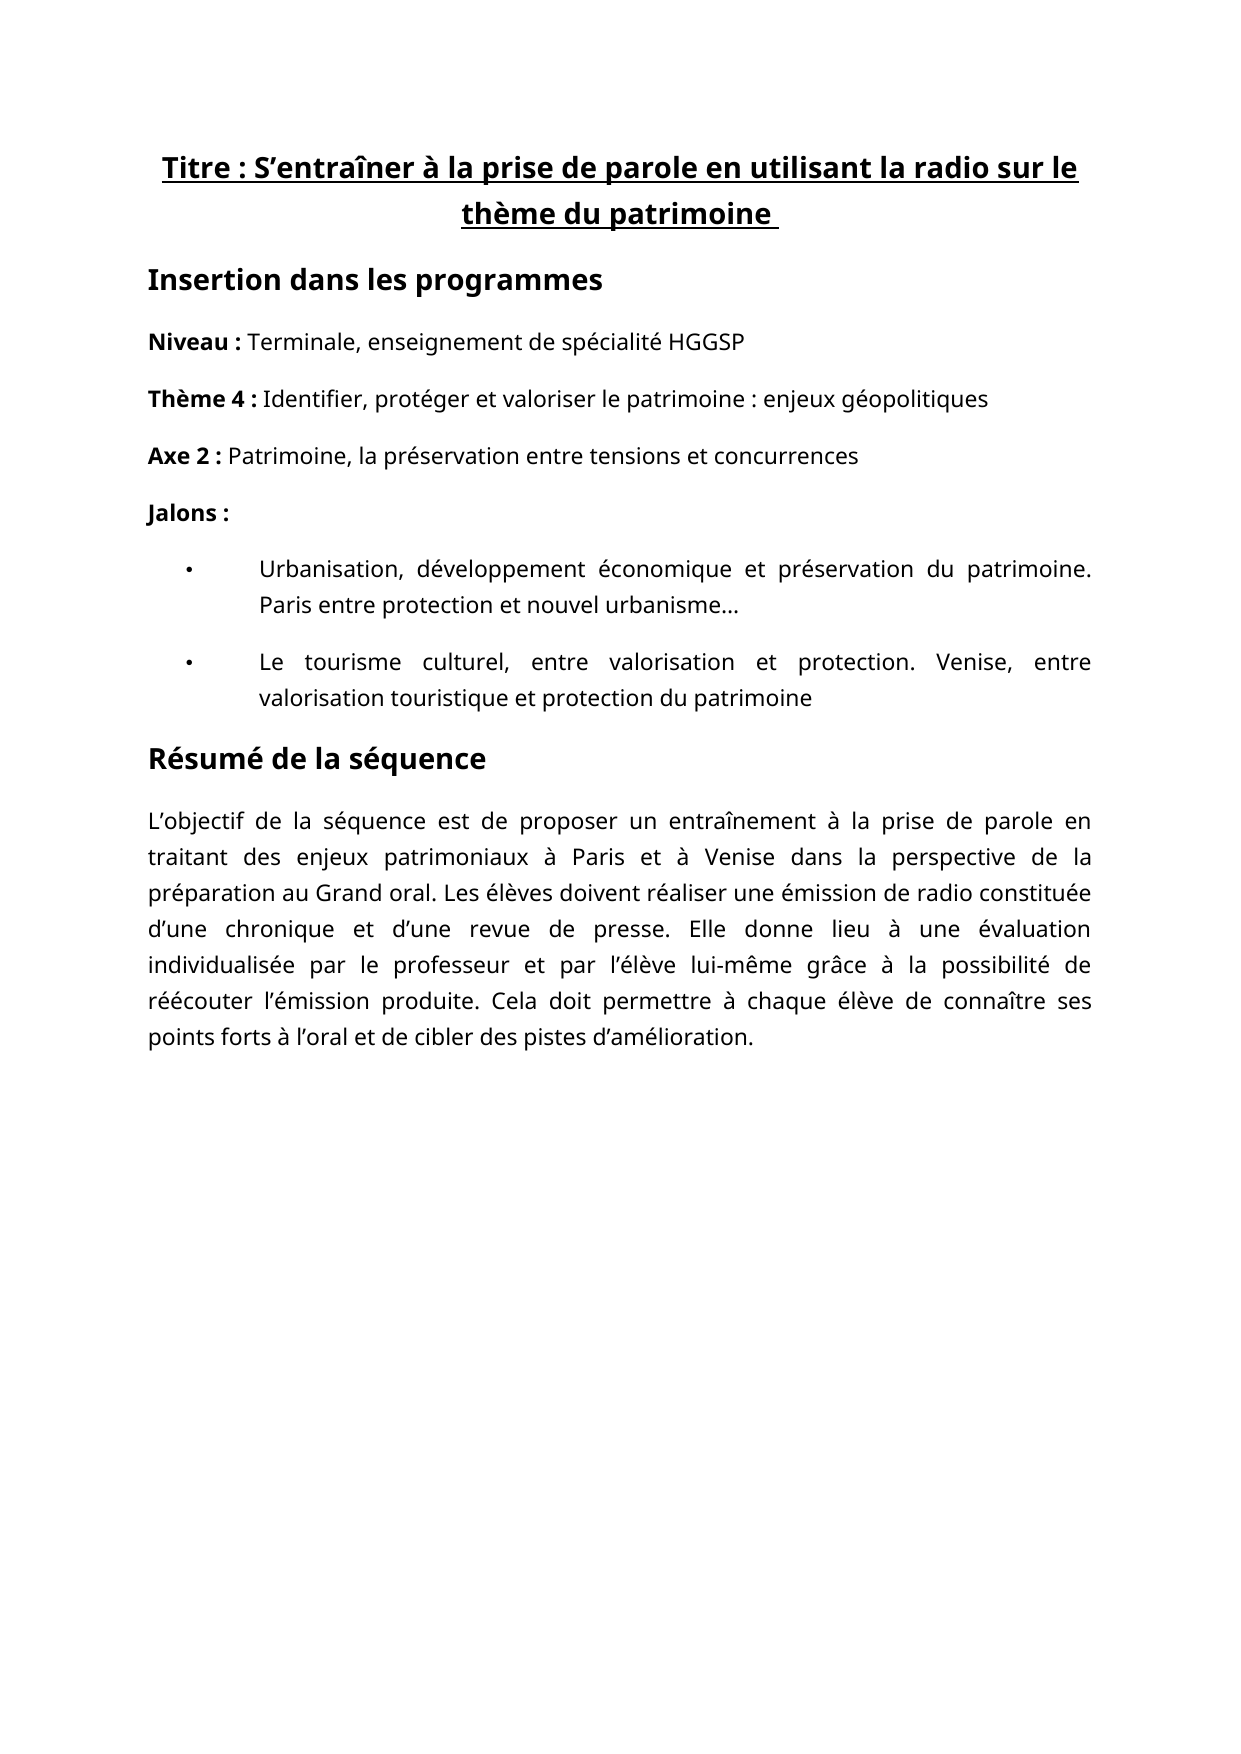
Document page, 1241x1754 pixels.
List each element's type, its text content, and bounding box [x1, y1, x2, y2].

text Jalons : [148, 496, 1093, 528]
text Axe 2 : Patrimoine, la préservation entre tensions et concurrences [148, 440, 1093, 471]
text L’objectif de la séquence est de proposer un entraînement à la prise de parole en traitant des enjeux patrimoniaux à Paris et à Venise dans la perspective de la préparation au Grand oral. Les élèves doivent réaliser une émission de radio constituée d’une chronique et d’une revue de presse. Elle donne lieu à une évaluation individualisée par le professeur et par l’élève lui-même grâce à la possibilité de réécouter l’émission produite. Cela doit permettre à chaque élève de connaître ses points forts à l’oral et de cibler des pistes d’amélioration. [148, 805, 1093, 1052]
text Résumé de la séquence [148, 739, 1093, 778]
list Urbanisation, développement économique et préservation du patrimoine. Paris entre protection et nouvel urbanisme… [185, 553, 1093, 620]
text Niveau : Terminale, enseignement de spécialité HGGSP [148, 326, 1093, 357]
text Thème 4 : Identifier, protéger et valoriser le patrimoine : enjeux géopolitiques [148, 383, 1093, 414]
list Le tourisme culturel, entre valorisation et protection. Venise, entre valorisation touristique et protection du patrimoine [185, 646, 1093, 713]
text Insertion dans les programmes [148, 260, 1093, 299]
text Titre : S’entraîner à la prise de parole en utilisant la radio sur le thème du patrimoine [148, 148, 1093, 233]
